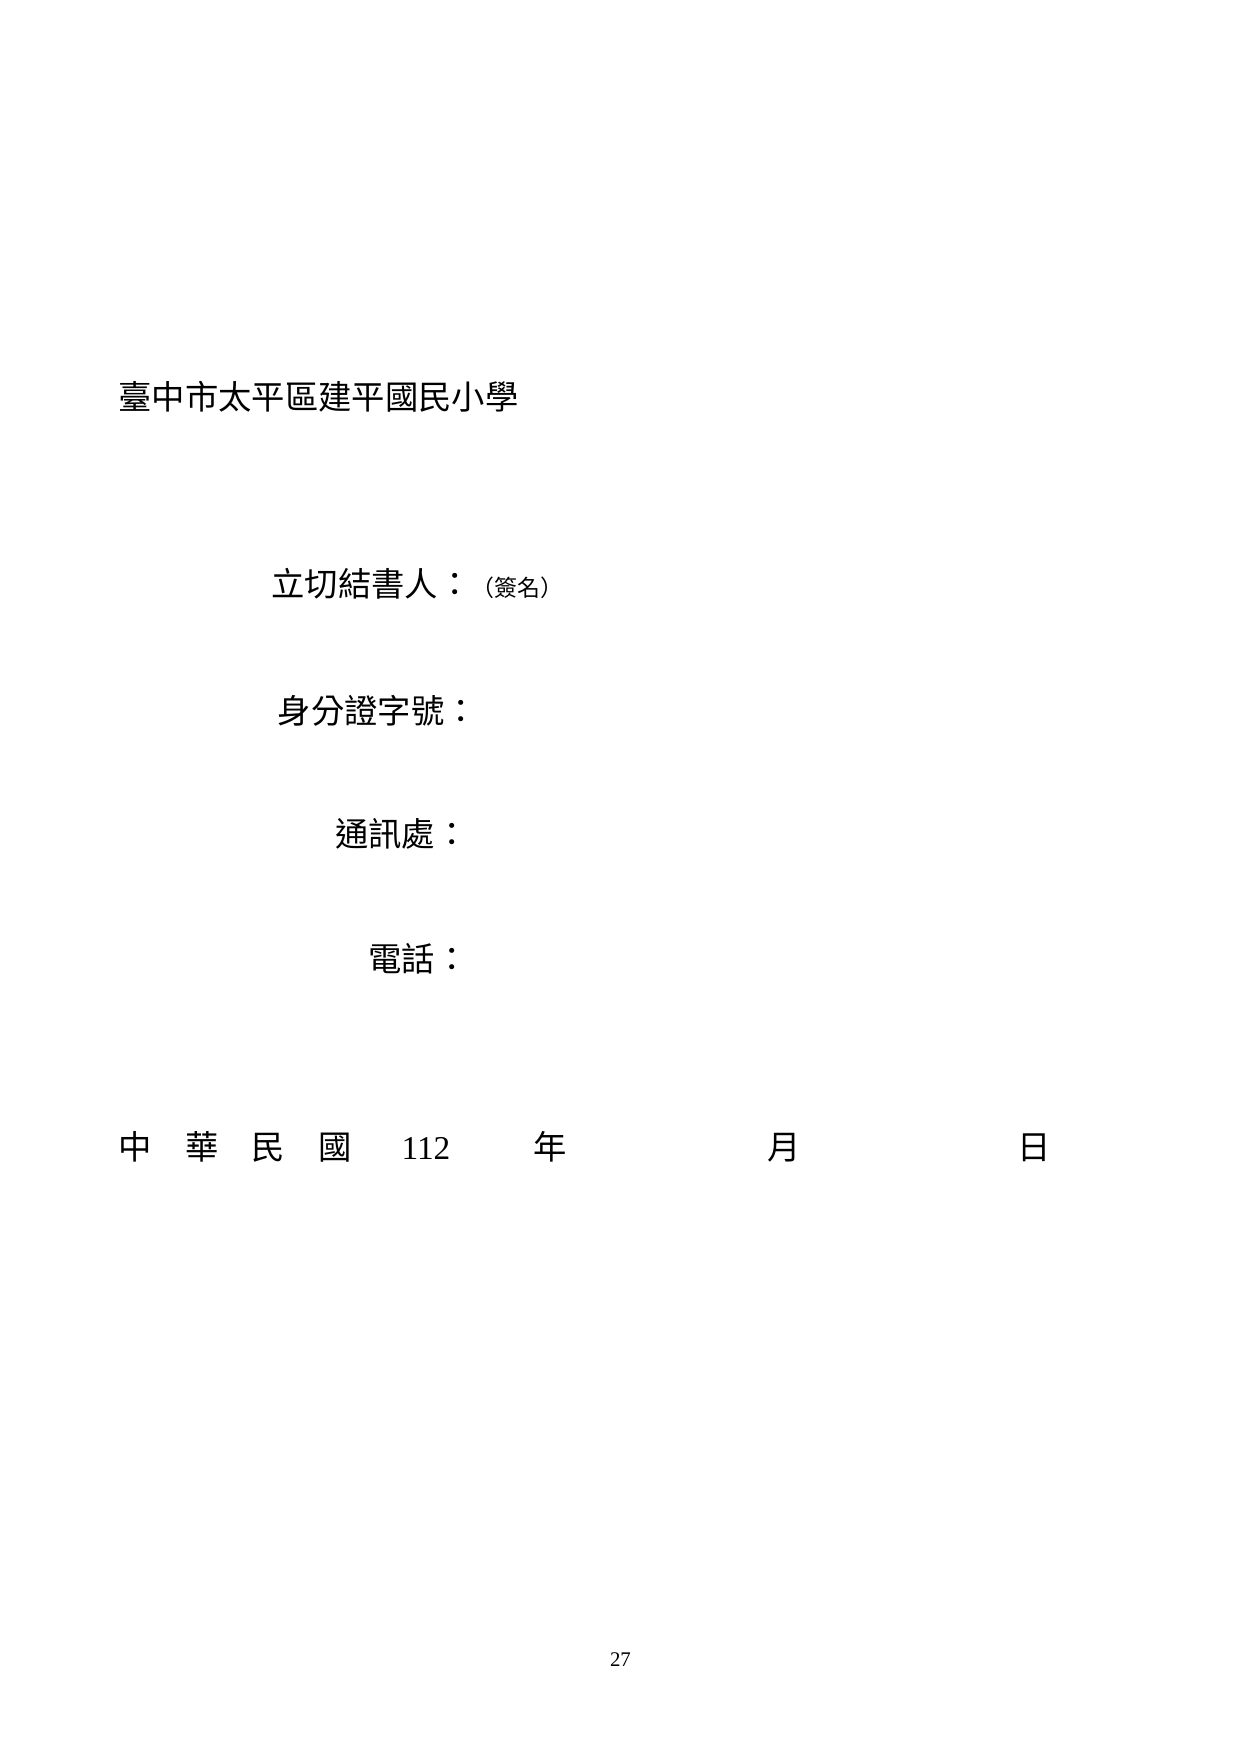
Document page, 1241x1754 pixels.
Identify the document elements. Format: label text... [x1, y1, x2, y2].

text 電話： [118, 915, 1122, 978]
text 中 華 民 國 112 年 月 日 [118, 1103, 1122, 1165]
text 身分證字號： [118, 665, 1122, 728]
text 臺中市太平區建平國民小學 [118, 353, 1122, 415]
text 通訊處： [118, 790, 1122, 853]
text 立切結書人：（簽名） [118, 540, 1122, 603]
